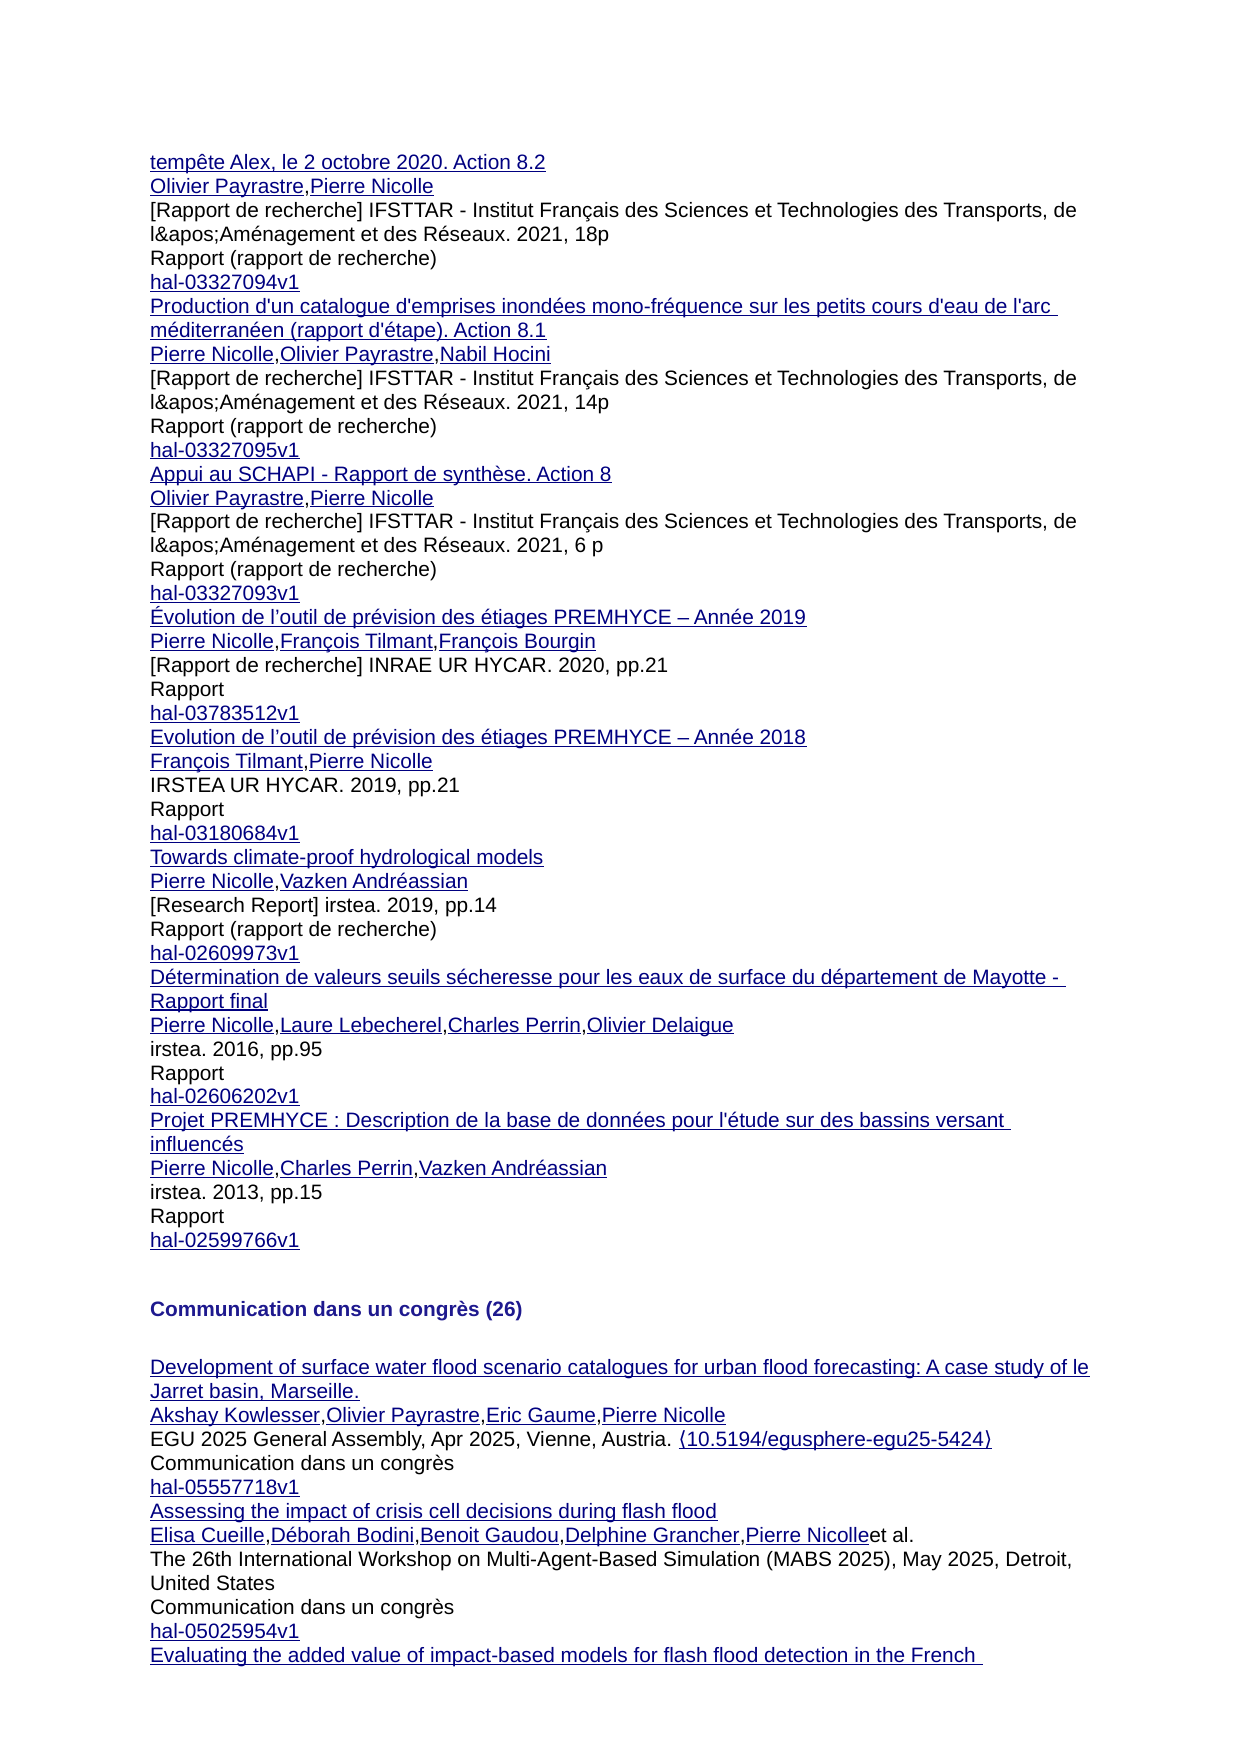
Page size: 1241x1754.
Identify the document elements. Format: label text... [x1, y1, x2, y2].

table_cell Evaluating the added value of impact-based models for flash flood detection in the French [150, 1643, 1090, 1667]
table_cell tempête Alex, le 2 octobre 2020. Action 8.2 Olivier Payrastre,Pierre Nicolle [Rapport de recherche] IFSTTAR - Institut Français des Sciences et Technologies des Transports, de l&apos;Aménagement et des Réseaux. 2021, 18p Rapport (rapport de recherche) hal-03327094v1 [150, 150, 1090, 294]
table_cell Production d'un catalogue d'emprises inondées mono-fréquence sur les petits cours d'eau de l'arc méditerranéen (rapport d'étape). Action 8.1 Pierre Nicolle,Olivier Payrastre,Nabil Hocini [Rapport de recherche] IFSTTAR - Institut Français des Sciences et Technologies des Transports, de l&apos;Aménagement et des Réseaux. 2021, 14p Rapport (rapport de recherche) hal-03327095v1 [150, 294, 1090, 461]
table_cell Towards climate-proof hydrological models Pierre Nicolle,Vazken Andréassian [Research Report] irstea. 2019, pp.14 Rapport (rapport de recherche) hal-02609973v1 [150, 845, 1090, 964]
table_header Jarret basin, Marseille. Akshay Kowlesser,Olivier Payrastre,Eric Gaume,Pierre Nicolle EGU 2025 General Assembly, Apr 2025, Vienne, Austria. ⟨10.5194/egusphere-egu25-5424⟩ Communication dans un congrès hal-05557718v1 [150, 1377, 1090, 1499]
table_header Development of surface water flood scenario catalogues for urban flood forecasting: A case study of le [150, 1355, 1090, 1376]
table_cell Évolution de l’outil de prévision des étiages PREMHYCE – Année 2019 Pierre Nicolle,François Tilmant,François Bourgin [Rapport de recherche] INRAE UR HYCAR. 2020, pp.21 Rapport hal-03783512v1 [150, 605, 1090, 725]
table_cell Appui au SCHAPI - Rapport de synthèse. Action 8 Olivier Payrastre,Pierre Nicolle [Rapport de recherche] IFSTTAR - Institut Français des Sciences et Technologies des Transports, de l&apos;Aménagement et des Réseaux. 2021, 6 p Rapport (rapport de recherche) hal-03327093v1 [150, 461, 1090, 605]
table_cell Projet PREMHYCE : Description de la base de données pour l'étude sur des bassins versant influencés Pierre Nicolle,Charles Perrin,Vazken Andréassian irstea. 2013, pp.15 Rapport hal-02599766v1 [150, 1108, 1090, 1252]
table_cell Assessing the impact of crisis cell decisions during flash flood Elisa Cueille,Déborah Bodini,Benoit Gaudou,Delphine Grancher,Pierre Nicolleet al. The 26th International Workshop on Multi-Agent-Based Simulation (MABS 2025), May 2025, Detroit, United States Communication dans un congrès hal-05025954v1 [150, 1499, 1090, 1643]
table_cell Evolution de l’outil de prévision des étiages PREMHYCE – Année 2018 François Tilmant,Pierre Nicolle IRSTEA UR HYCAR. 2019, pp.21 Rapport hal-03180684v1 [150, 725, 1090, 845]
subtitle Communication dans un congrès (26) [150, 1297, 1090, 1321]
table_cell Détermination de valeurs seuils sécheresse pour les eaux de surface du département de Mayotte - Rapport final Pierre Nicolle,Laure Lebecherel,Charles Perrin,Olivier Delaigue irstea. 2016, pp.95 Rapport hal-02606202v1 [150, 965, 1090, 1108]
